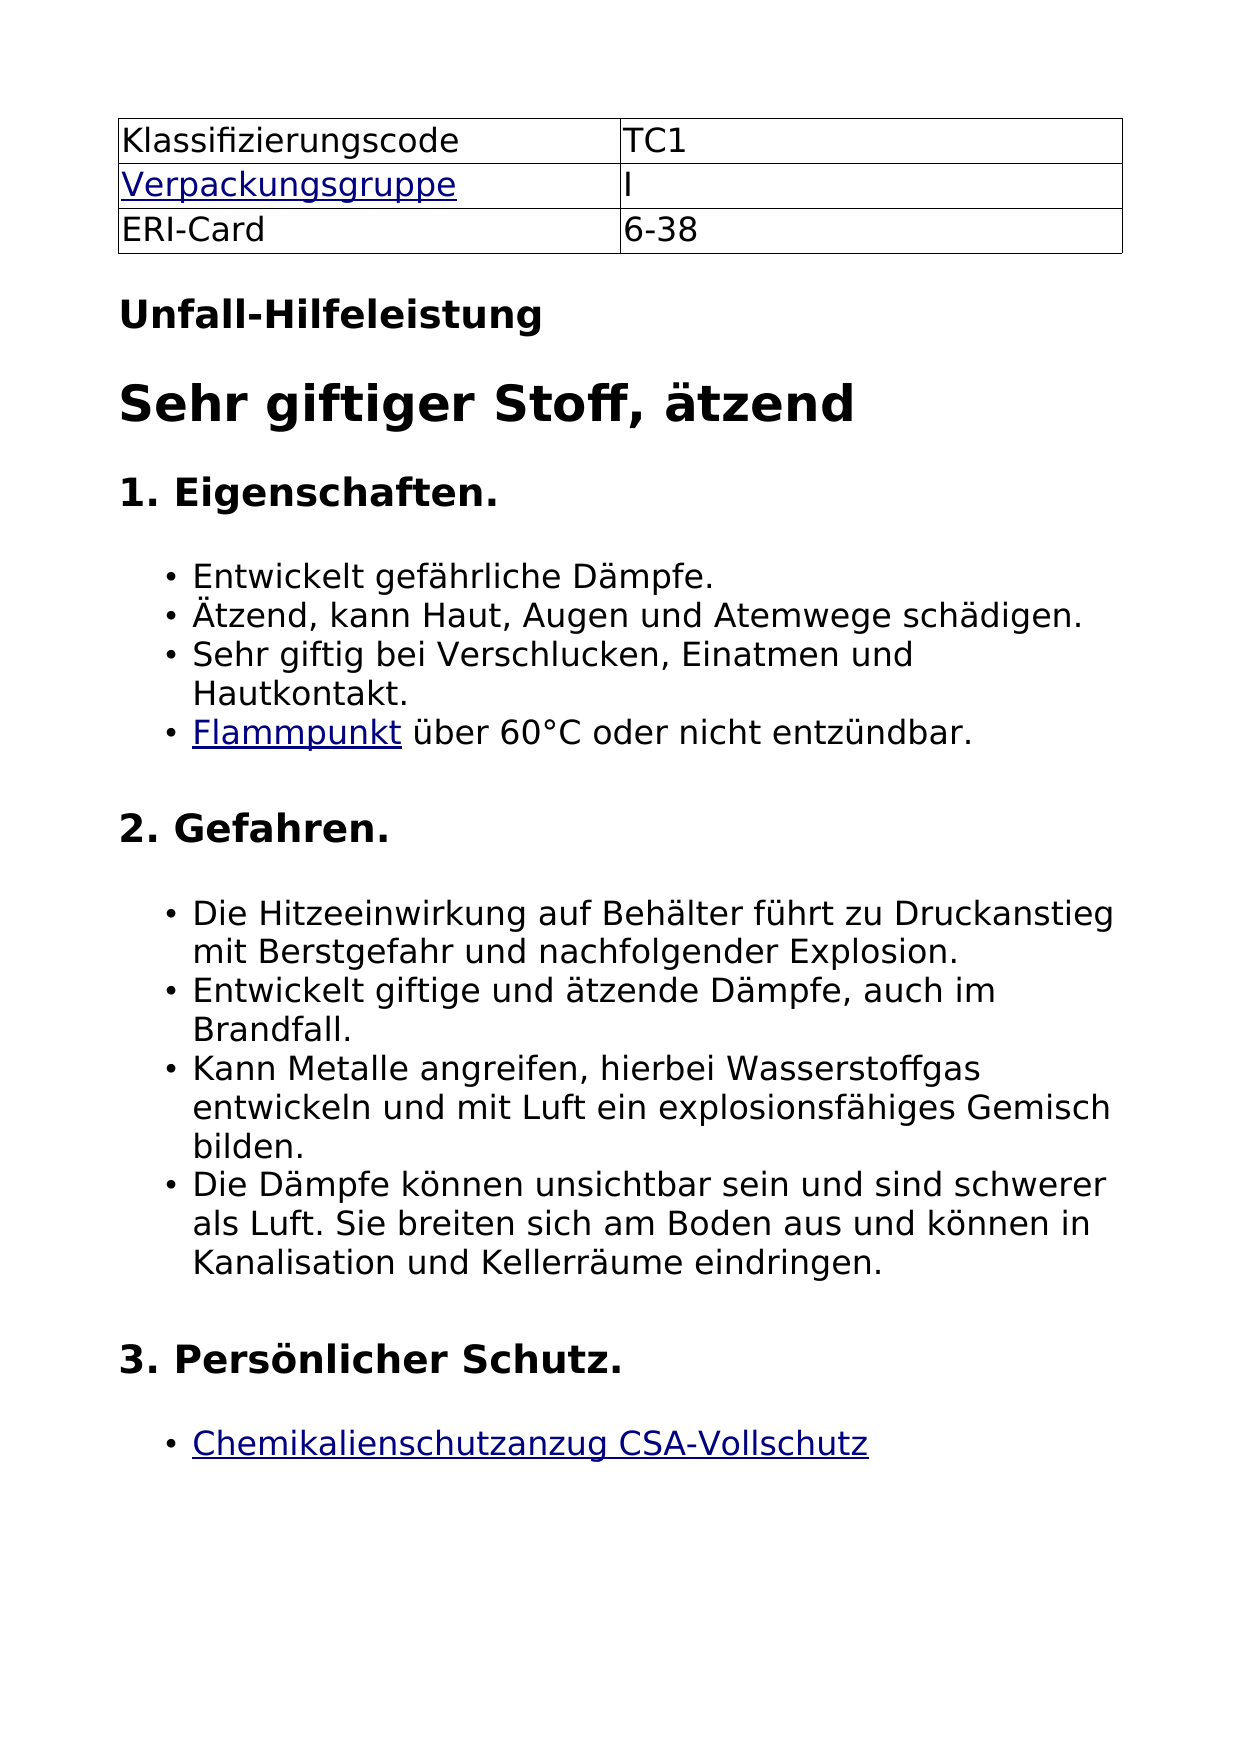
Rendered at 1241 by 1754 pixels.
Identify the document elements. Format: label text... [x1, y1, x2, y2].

subtitle 1. Eigenschaften. [118, 471, 1122, 516]
table_cell TC1 [621, 119, 1122, 163]
list Die Dämpfe können unsichtbar sein und sind schwerer als Luft. Sie breiten sich am Boden aus und können in Kanalisation und Kellerräume eindringen. [177, 1166, 1122, 1282]
list Entwickelt giftige und ätzende Dämpfe, auch im Brandfall. [177, 972, 1122, 1049]
list Ätzend, kann Haut, Augen und Atemwege schädigen. [177, 597, 1122, 636]
list Flammpunkt über 60°C oder nicht entzündbar. [177, 713, 1122, 752]
table_cell Klassifizierungscode [119, 119, 620, 163]
list Kann Metalle angreifen, hierbei Wasserstoffgas entwickeln und mit Luft ein explosionsfähiges Gemisch bilden. [177, 1049, 1122, 1166]
subtitle Unfall-Hilfeleistung [118, 292, 1122, 338]
table_cell ERI-Card [119, 209, 620, 252]
table_cell I [621, 164, 1122, 208]
table_cell 6-38 [621, 209, 1122, 252]
subtitle 3. Persönlicher Schutz. [118, 1337, 1122, 1382]
table_cell Verpackungsgruppe [119, 164, 620, 208]
subtitle 2. Gefahren. [118, 807, 1122, 852]
list Die Hitzeeinwirkung auf Behälter führt zu Druckanstieg mit Berstgefahr und nachfolgender Explosion. [177, 894, 1122, 972]
list Sehr giftig bei Verschlucken, Einatmen und Hautkontakt. [177, 636, 1122, 713]
subtitle Sehr giftiger Stoff, ätzend [118, 375, 1122, 433]
list Entwickelt gefährliche Dämpfe. [177, 558, 1122, 597]
list Chemikalienschutzanzug CSA-Vollschutz [177, 1424, 1122, 1463]
